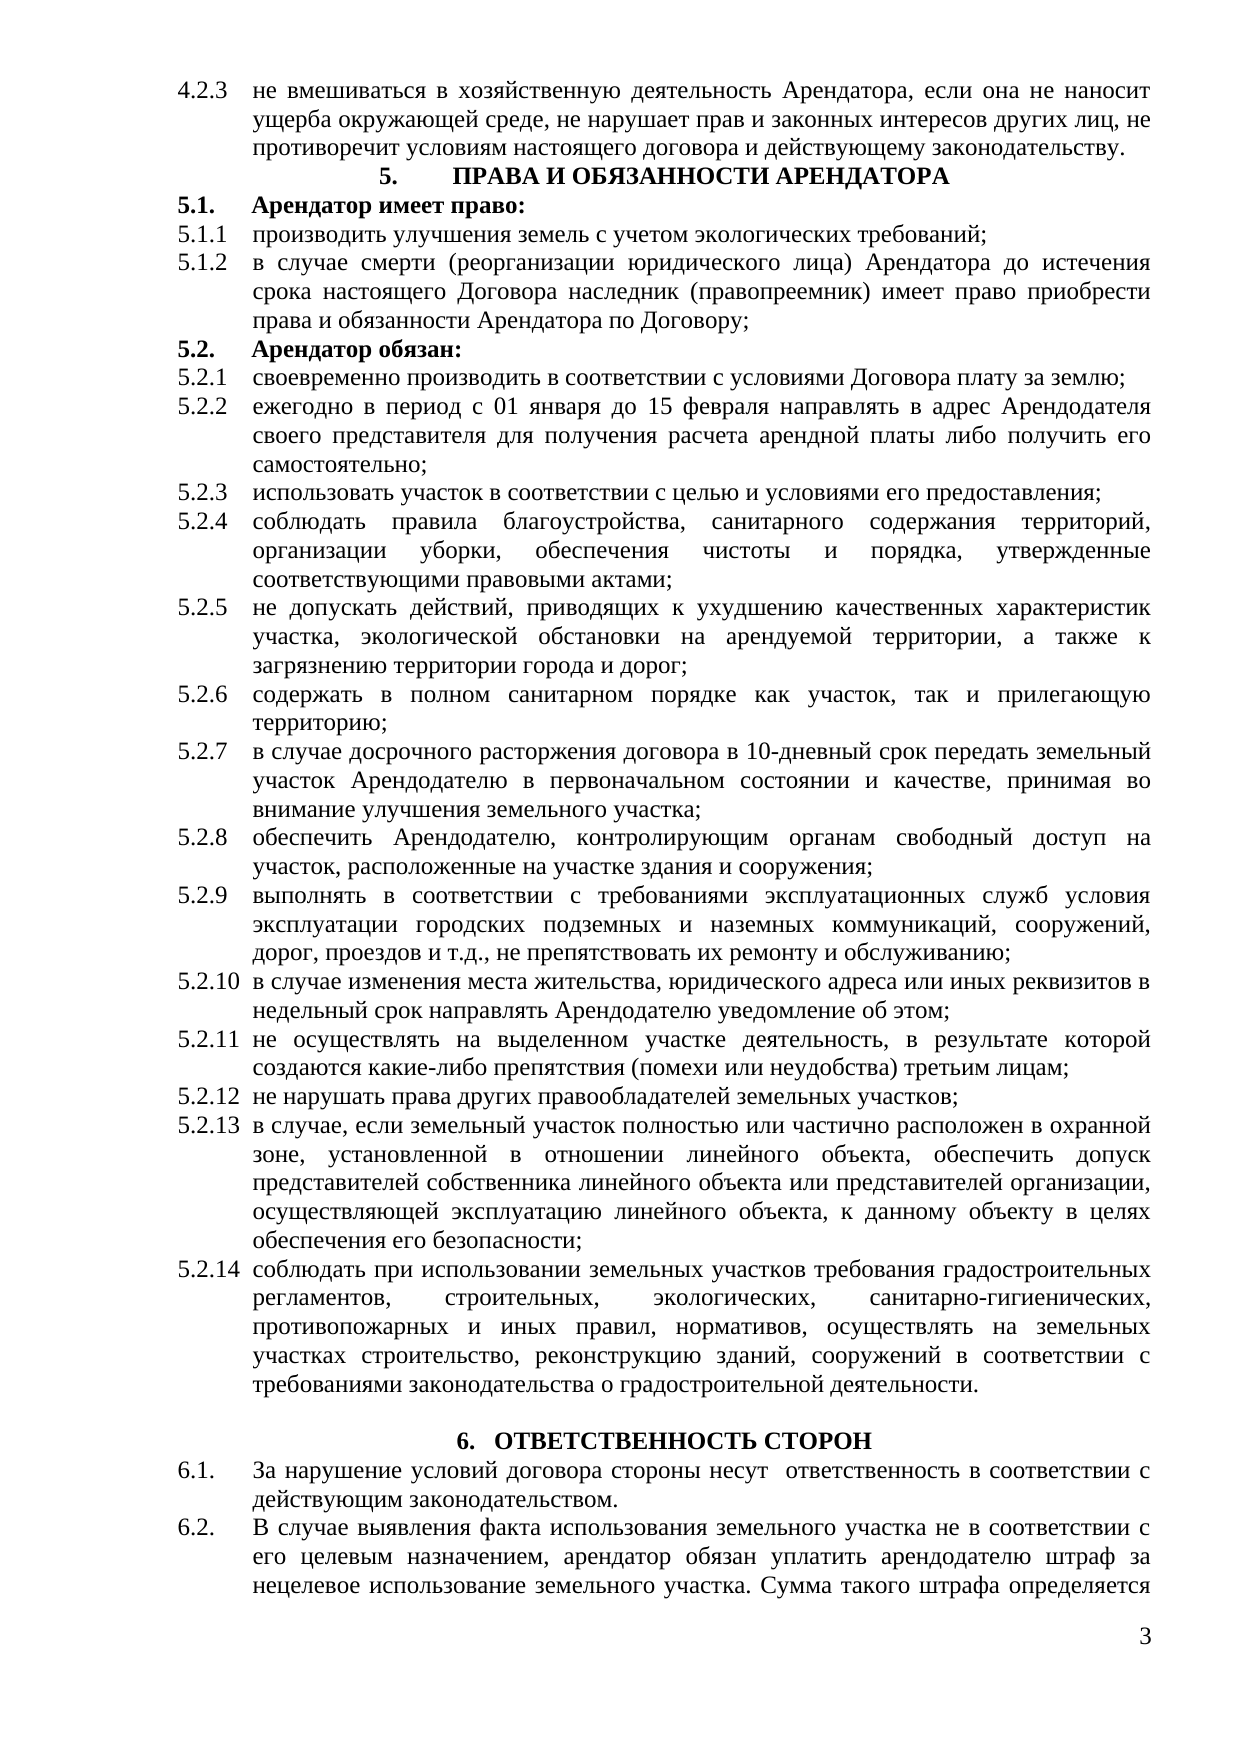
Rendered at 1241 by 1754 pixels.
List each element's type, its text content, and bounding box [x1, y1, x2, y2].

text 5.2. Арендатор обязан: [177, 334, 1152, 362]
list содержать в полном санитарном порядке как участок, так и прилегающую территорию; [177, 679, 1152, 736]
list В случае выявления факта использования земельного участка не в соответствии с его целевым назначением, арендатор обязан уплатить арендодателю штраф за нецелевое использование земельного участка. Сумма такого штрафа определяется [177, 1512, 1152, 1599]
text 5.1. Арендатор имеет право: [177, 190, 1152, 219]
list ПРАВА И ОБЯЗАННОСТИ АРЕНДАТОРА [177, 161, 1152, 190]
list ОТВЕТСТВЕННОСТЬ СТОРОН [177, 1426, 1152, 1455]
list За нарушение условий договора стороны несут ответственность в соответствии с действующим законодательством. [177, 1455, 1152, 1512]
list не допускать действий, приводящих к ухудшению качественных характеристик участка, экологической обстановки на арендуемой территории, а также к загрязнению территории города и дорог; [177, 592, 1152, 679]
list в случае смерти (реорганизации юридического лица) Арендатора до истечения срока настоящего Договора наследник (правопреемник) имеет право приобрести права и обязанности Арендатора по Договору; [177, 247, 1152, 334]
list не вмешиваться в хозяйственную деятельность Арендатора, если она не наносит ущерба окружающей среде, не нарушает прав и законных интересов других лиц, не противоречит условиям настоящего договора и действующему законодательству. [177, 75, 1152, 161]
list производить улучшения земель с учетом экологических требований; [177, 219, 1152, 247]
list не нарушать права других правообладателей земельных участков; [177, 1081, 1152, 1110]
list в случае, если земельный участок полностью или частично расположен в охранной зоне, установленной в отношении линейного объекта, обеспечить допуск представителей собственника линейного объекта или представителей организации, осуществляющей эксплуатацию линейного объекта, к данному объекту в целях обеспечения его безопасности; [177, 1110, 1152, 1254]
list в случае досрочного расторжения договора в 10-дневный срок передать земельный участок Арендодателю в первоначальном состоянии и качестве, принимая во внимание улучшения земельного участка; [177, 736, 1152, 822]
list не осуществлять на выделенном участке деятельность, в результате которой создаются какие-либо препятствия (помехи или неудобства) третьим лицам; [177, 1024, 1152, 1081]
list выполнять в соответствии с требованиями эксплуатационных служб условия эксплуатации городских подземных и наземных коммуникаций, сооружений, дорог, проездов и т.д., не препятствовать их ремонту и обслуживанию; [177, 880, 1152, 966]
list своевременно производить в соответствии с условиями Договора плату за землю; [177, 362, 1152, 391]
list обеспечить Арендодателю, контролирующим органам свободный доступ на участок, расположенные на участке здания и сооружения; [177, 822, 1152, 880]
list в случае изменения места жительства, юридического адреса или иных реквизитов в недельный срок направлять Арендодателю уведомление об этом; [177, 966, 1152, 1024]
list соблюдать правила благоустройства, санитарного содержания территорий, организации уборки, обеспечения чистоты и порядка, утвержденные соответствующими правовыми актами; [177, 506, 1152, 592]
list соблюдать при использовании земельных участков требования градостроительных регламентов, строительных, экологических, санитарно-гигиенических, противопожарных и иных правил, нормативов, осуществлять на земельных участках строительство, реконструкцию зданий, сооружений в соответствии с требованиями законодательства о градостроительной деятельности. [177, 1254, 1152, 1397]
list ежегодно в период с 01 января до 15 февраля направлять в адрес Арендодателя своего представителя для получения расчета арендной платы либо получить его самостоятельно; [177, 391, 1152, 477]
list использовать участок в соответствии с целью и условиями его предоставления; [177, 477, 1152, 506]
